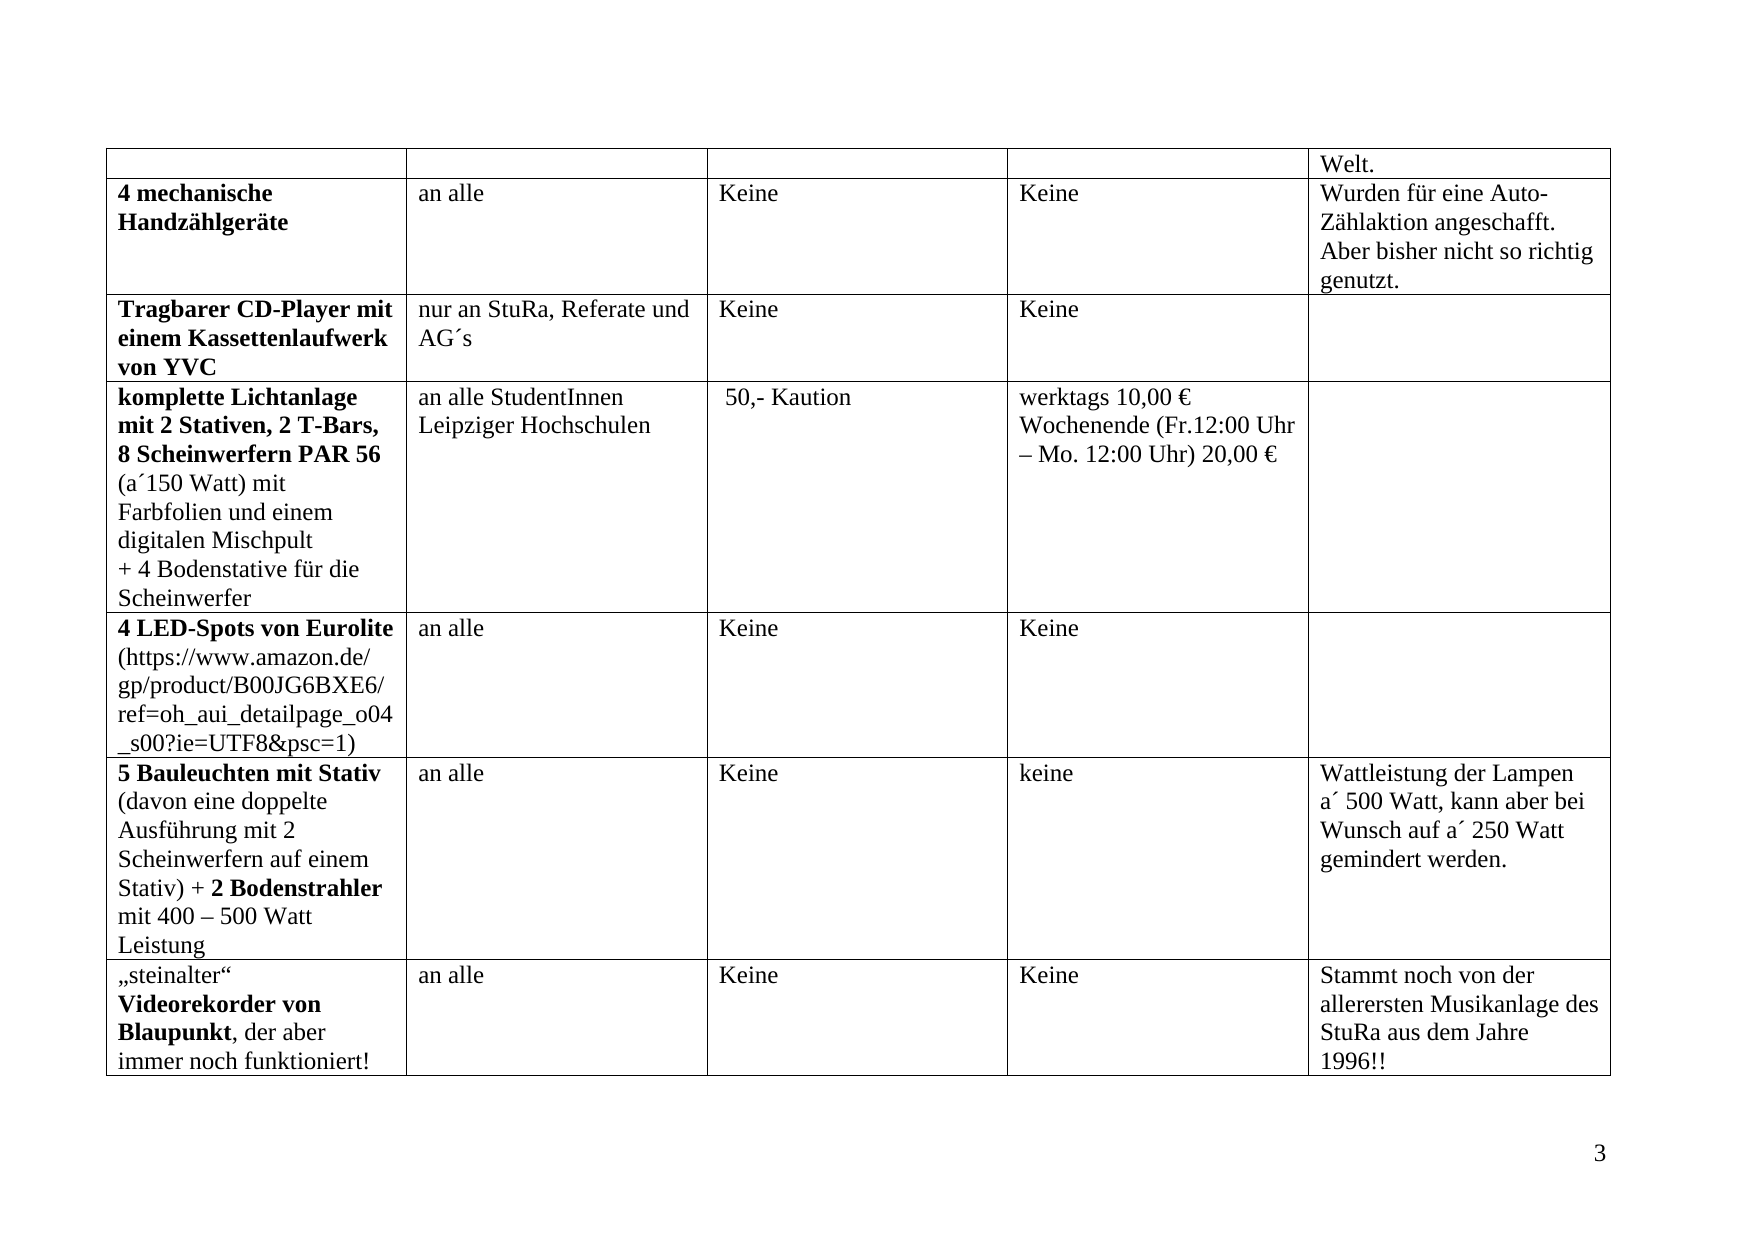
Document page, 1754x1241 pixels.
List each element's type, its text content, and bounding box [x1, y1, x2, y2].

table_cell an alle [407, 758, 707, 959]
table_cell Keine [708, 960, 1007, 1075]
table_cell Keine [1008, 179, 1308, 293]
table_cell [407, 149, 707, 177]
table_cell [107, 149, 406, 177]
table_cell Keine [708, 179, 1007, 293]
table_cell komplette Lichtanlage mit 2 Stativen, 2 T-Bars, 8 Scheinwerfern PAR 56 (a´150 Watt) mit Farbfolien und einem digitalen Mischpult + 4 Bodenstative für die Scheinwerfer [107, 382, 406, 612]
table_cell Keine [708, 613, 1007, 757]
table_cell Welt. [1309, 149, 1610, 177]
table_cell nur an StuRa, Referate und AG´s [407, 295, 707, 381]
table_cell 4 mechanische Handzählgeräte [107, 179, 406, 293]
table_cell Tragbarer CD-Player mit einem Kassettenlaufwerk von YVC [107, 295, 406, 381]
table_cell keine [1008, 758, 1308, 959]
table_cell Keine [708, 758, 1007, 959]
table_cell Keine [1008, 613, 1308, 757]
table_cell Keine [1008, 295, 1308, 381]
table_cell Wurden für eine Auto-Zählaktion angeschafft. Aber bisher nicht so richtig genutzt. [1309, 179, 1610, 293]
table_cell Keine [708, 295, 1007, 381]
table_cell [1309, 382, 1610, 612]
table_cell an alle StudentInnen Leipziger Hochschulen [407, 382, 707, 612]
table_cell werktags 10,00 € Wochenende (Fr.12:00 Uhr – Mo. 12:00 Uhr) 20,00 € [1008, 382, 1308, 612]
table_cell [708, 149, 1007, 177]
table_cell [1309, 295, 1610, 381]
table_cell an alle [407, 960, 707, 1075]
table_cell [1008, 149, 1308, 177]
table_cell Keine [1008, 960, 1308, 1075]
table_cell an alle [407, 179, 707, 293]
table_cell 4 LED-Spots von Eurolite (https://www.amazon.de/gp/product/B00JG6BXE6/ref=oh_aui_detailpage_o04_s00?ie=UTF8&psc=1) [107, 613, 406, 757]
table_cell 5 Bauleuchten mit Stativ (davon eine doppelte Ausführung mit 2 Scheinwerfern auf einem Stativ) + 2 Bodenstrahler mit 400 – 500 Watt Leistung [107, 758, 406, 959]
table_cell Stammt noch von der allerersten Musikanlage des StuRa aus dem Jahre 1996!! [1309, 960, 1610, 1075]
table_cell an alle [407, 613, 707, 757]
table_cell 50,- Kaution [708, 382, 1007, 612]
table_cell Wattleistung der Lampen a´ 500 Watt, kann aber bei Wunsch auf a´ 250 Watt gemindert werden. [1309, 758, 1610, 959]
table_cell [1309, 613, 1610, 757]
table_cell „steinalter“ Videorekorder von Blaupunkt, der aber immer noch funktioniert! [107, 960, 406, 1075]
